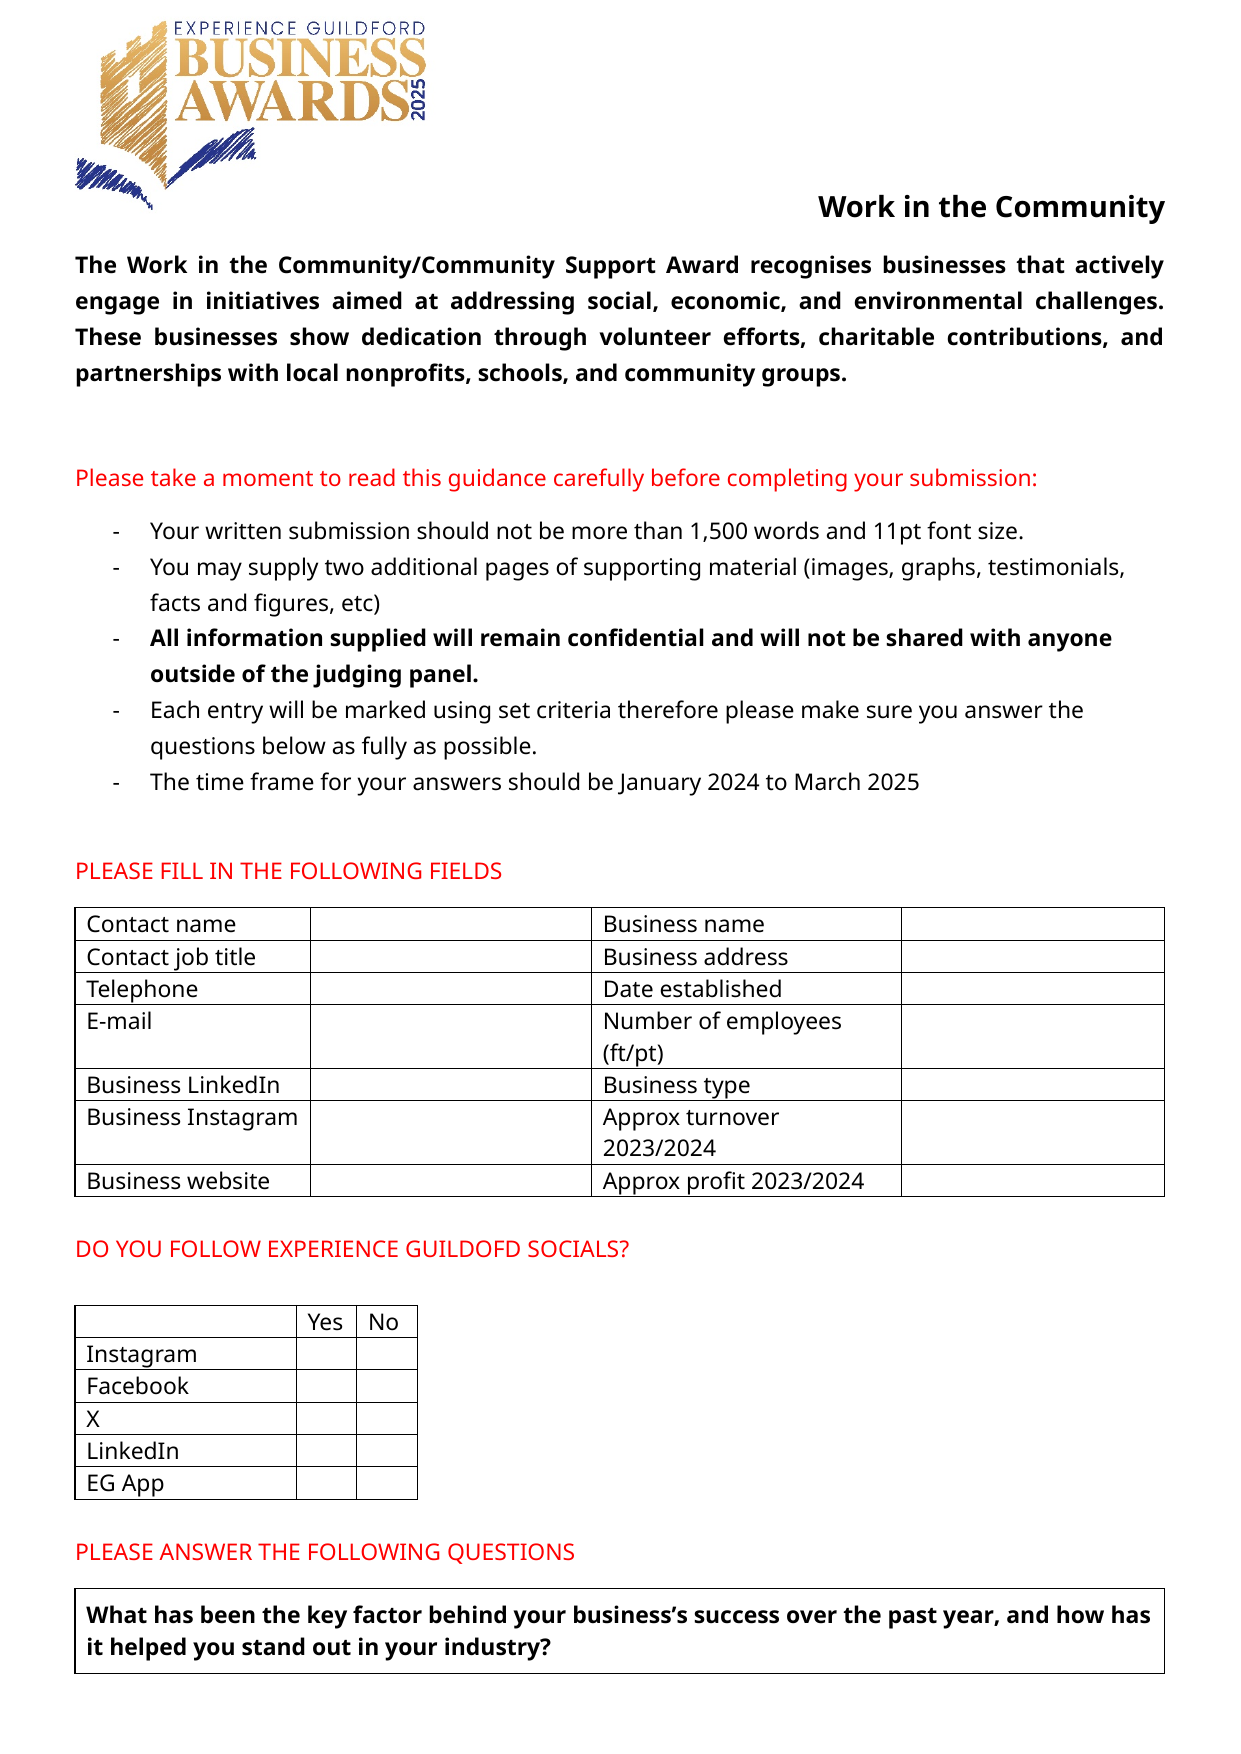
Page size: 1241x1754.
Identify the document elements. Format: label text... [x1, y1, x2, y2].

table_cell [357, 1435, 417, 1466]
table_cell [311, 1069, 591, 1100]
table_cell [902, 1165, 1164, 1196]
table_header No [357, 1306, 417, 1337]
table_cell [902, 941, 1164, 972]
table_cell [902, 973, 1164, 1004]
table_header Yes [297, 1306, 356, 1337]
table_cell Business Instagram [76, 1101, 310, 1163]
text PLEASE ANSWER THE FOLLOWING QUESTIONS [75, 1535, 1165, 1567]
table_cell [902, 1005, 1164, 1068]
table_cell X [76, 1403, 296, 1434]
table_cell [311, 941, 591, 972]
list Your written submission should not be more than 1,500 words and 11pt font size. [112, 514, 1165, 546]
table_cell Business website [76, 1165, 310, 1196]
list You may supply two additional pages of supporting material (images, graphs, testimonials, facts and figures, etc) [112, 551, 1165, 618]
table_cell [311, 1165, 591, 1196]
table_cell [311, 1005, 591, 1068]
table_cell Business LinkedIn [76, 1069, 310, 1100]
table_cell [902, 1069, 1164, 1100]
table_cell Business type [592, 1069, 901, 1100]
table_cell [357, 1467, 417, 1498]
table_cell [297, 1435, 356, 1466]
table_header [311, 908, 591, 939]
table_header Business name [592, 908, 901, 939]
table_cell Contact job title [76, 941, 310, 972]
table_cell Number of employees (ft/pt) [592, 1005, 901, 1068]
table_cell Business address [592, 941, 901, 972]
table_cell [357, 1403, 417, 1434]
table_cell EG App [76, 1467, 296, 1498]
table_cell [297, 1370, 356, 1402]
table_cell Facebook [76, 1370, 296, 1402]
table_cell [902, 1101, 1164, 1163]
text Work in the Community [75, 187, 1165, 226]
table_cell Date established [592, 973, 901, 1004]
table_header What has been the key factor behind your business’s success over the past year, and how has it helped you stand out in your industry? [76, 1589, 1164, 1672]
table_cell LinkedIn [76, 1435, 296, 1466]
table_cell [311, 973, 591, 1004]
table_cell [297, 1403, 356, 1434]
table_cell E-mail [76, 1005, 310, 1068]
table_cell Approx turnover 2023/2024 [592, 1101, 901, 1163]
text Please take a moment to read this guidance carefully before completing your submission: [75, 462, 1165, 493]
table_cell Instagram [76, 1338, 296, 1369]
text The Work in the Community/Community Support Award recognises businesses that actively engage in initiatives aimed at addressing social, economic, and environmental challenges. These businesses show dedication through volunteer efforts, charitable contributions, and partnerships with local nonprofits, schools, and community groups. [75, 249, 1165, 388]
table_cell [297, 1338, 356, 1369]
text PLEASE FILL IN THE FOLLOWING FIELDS [75, 855, 1165, 886]
table_header [902, 908, 1164, 939]
table_cell [357, 1338, 417, 1369]
table_header Contact name [76, 908, 310, 939]
table_cell Approx profit 2023/2024 [592, 1165, 901, 1196]
table_cell [297, 1467, 356, 1498]
list All information supplied will remain confidential and will not be shared with anyone outside of the judging panel. [112, 622, 1165, 689]
list The time frame for your answers should be January 2024 to March 2025 [112, 766, 1165, 797]
table_cell Telephone [76, 973, 310, 1004]
table_cell [311, 1101, 591, 1163]
table_cell [357, 1370, 417, 1402]
table_header [76, 1306, 296, 1337]
text DO YOU FOLLOW EXPERIENCE GUILDOFD SOCIALS? [75, 1233, 1165, 1264]
list Each entry will be marked using set criteria therefore please make sure you answer the questions below as fully as possible. [112, 694, 1165, 761]
